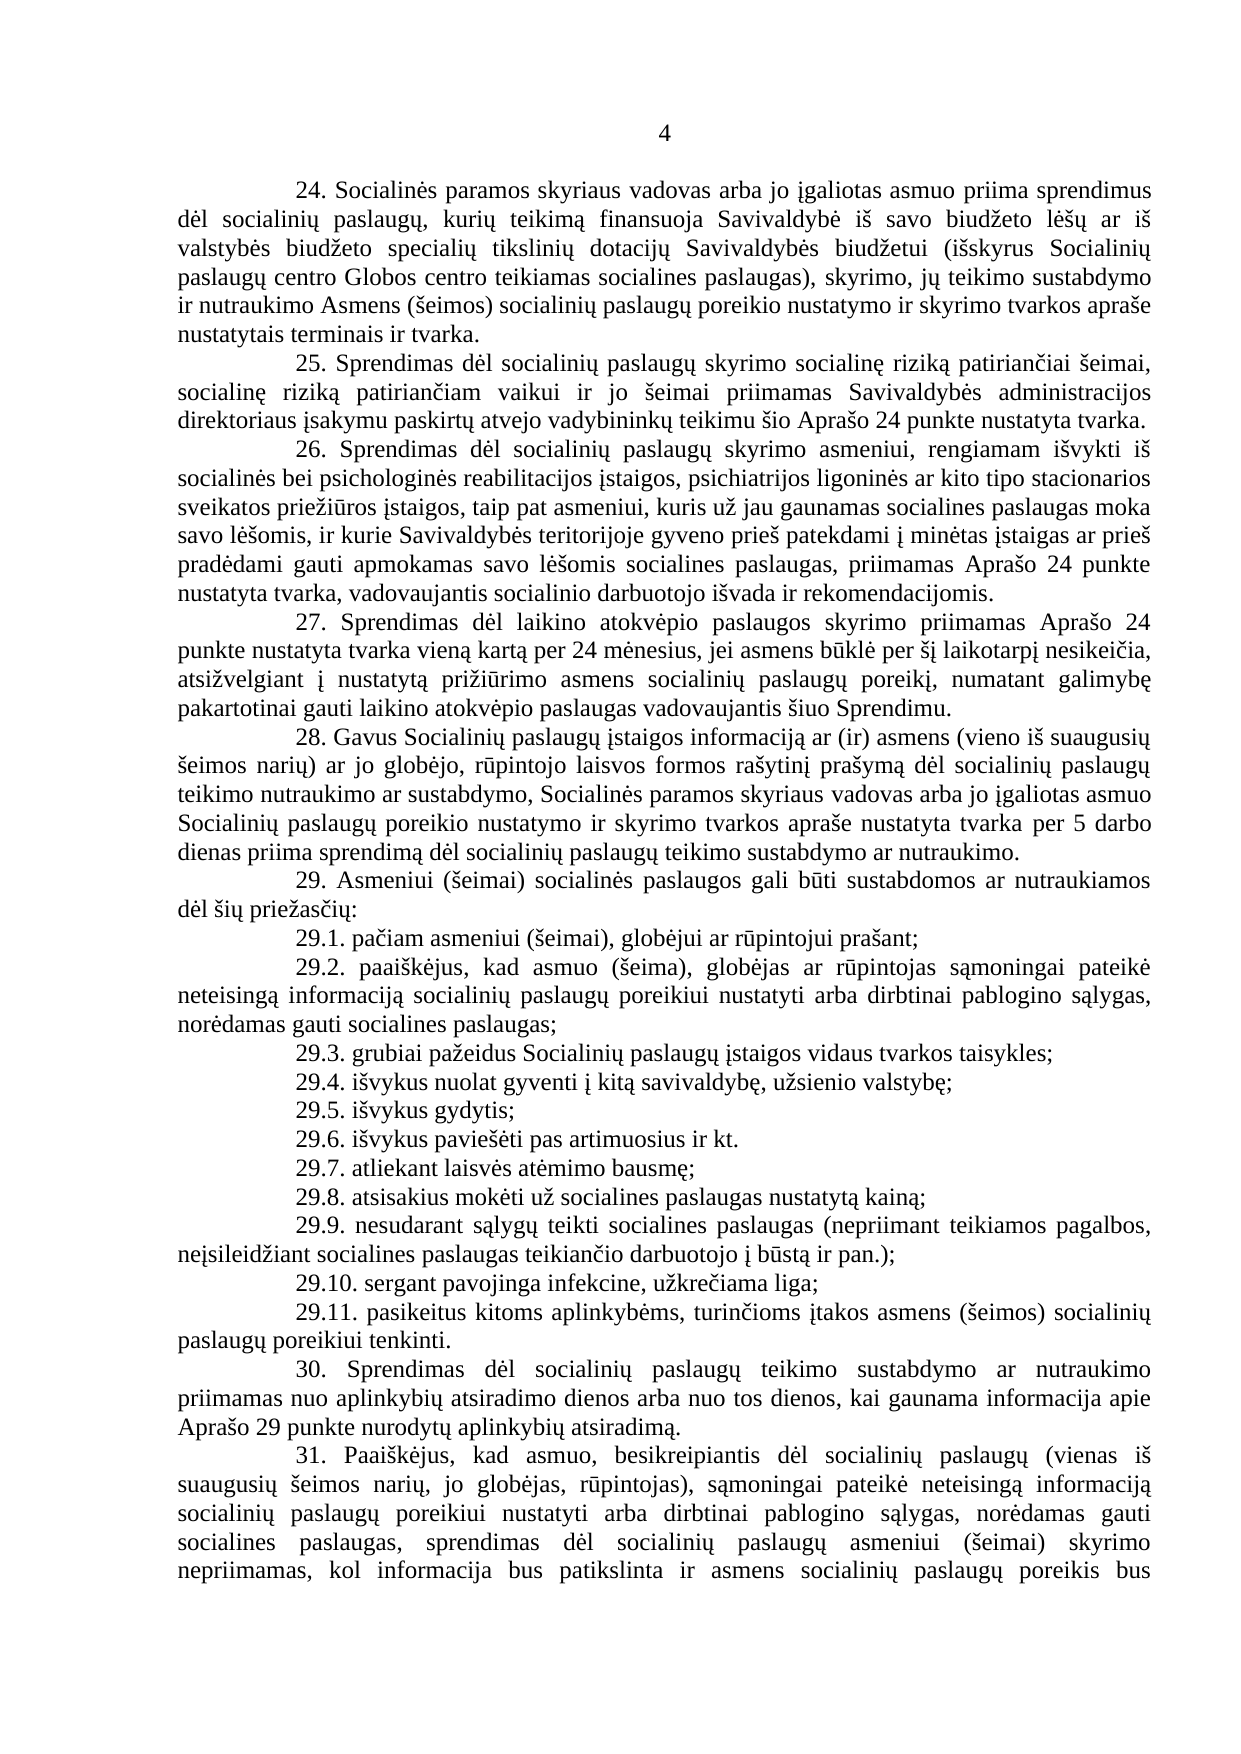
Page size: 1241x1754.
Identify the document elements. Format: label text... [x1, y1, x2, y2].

text 29.4. išvykus nuolat gyventi į kitą savivaldybę, užsienio valstybę; [177, 1067, 1152, 1096]
text 24. Socialinės paramos skyriaus vadovas arba jo įgaliotas asmuo priima sprendimus dėl socialinių paslaugų, kurių teikimą finansuoja Savivaldybė iš savo biudžeto lėšų ar iš valstybės biudžeto specialių tikslinių dotacijų Savivaldybės biudžetui (išskyrus Socialinių paslaugų centro Globos centro teikiamas socialines paslaugas), skyrimo, jų teikimo sustabdymo ir nutraukimo Asmens (šeimos) socialinių paslaugų poreikio nustatymo ir skyrimo tvarkos apraše nustatytais terminais ir tvarka. [177, 176, 1152, 348]
text 25. Sprendimas dėl socialinių paslaugų skyrimo socialinę riziką patiriančiai šeimai, socialinę riziką patiriančiam vaikui ir jo šeimai priimamas Savivaldybės administracijos direktoriaus įsakymu paskirtų atvejo vadybininkų teikimu šio Aprašo 24 punkte nustatyta tvarka. [177, 348, 1152, 434]
text 29.8. atsisakius mokėti už socialines paslaugas nustatytą kainą; [177, 1182, 1152, 1211]
text 28. Gavus Socialinių paslaugų įstaigos informaciją ar (ir) asmens (vieno iš suaugusių šeimos narių) ar jo globėjo, rūpintojo laisvos formos rašytinį prašymą dėl socialinių paslaugų teikimo nutraukimo ar sustabdymo, Socialinės paramos skyriaus vadovas arba jo įgaliotas asmuo Socialinių paslaugų poreikio nustatymo ir skyrimo tvarkos apraše nustatyta tvarka per 5 darbo dienas priima sprendimą dėl socialinių paslaugų teikimo sustabdymo ar nutraukimo. [177, 722, 1152, 866]
text 27. Sprendimas dėl laikino atokvėpio paslaugos skyrimo priimamas Aprašo 24 punkte nustatyta tvarka vieną kartą per 24 mėnesius, jei asmens būklė per šį laikotarpį nesikeičia, atsižvelgiant į nustatytą prižiūrimo asmens socialinių paslaugų poreikį, numatant galimybę pakartotinai gauti laikino atokvėpio paslaugas vadovaujantis šiuo Sprendimu. [177, 607, 1152, 722]
text 26. Sprendimas dėl socialinių paslaugų skyrimo asmeniui, rengiamam išvykti iš socialinės bei psichologinės reabilitacijos įstaigos, psichiatrijos ligoninės ar kito tipo stacionarios sveikatos priežiūros įstaigos, taip pat asmeniui, kuris už jau gaunamas socialines paslaugas moka savo lėšomis, ir kurie Savivaldybės teritorijoje gyveno prieš patekdami į minėtas įstaigas ar prieš pradėdami gauti apmokamas savo lėšomis socialines paslaugas, priimamas Aprašo 24 punkte nustatyta tvarka, vadovaujantis socialinio darbuotojo išvada ir rekomendacijomis. [177, 434, 1152, 607]
text 29. Asmeniui (šeimai) socialinės paslaugos gali būti sustabdomos ar nutraukiamos dėl šių priežasčių: [177, 866, 1152, 923]
text 29.2. paaiškėjus, kad asmuo (šeima), globėjas ar rūpintojas sąmoningai pateikė neteisingą informaciją socialinių paslaugų poreikiui nustatyti arba dirbtinai pablogino sąlygas, norėdamas gauti socialines paslaugas; [177, 952, 1152, 1038]
text 29.6. išvykus paviešėti pas artimuosius ir kt. [177, 1124, 1152, 1153]
text 29.11. pasikeitus kitoms aplinkybėms, turinčioms įtakos asmens (šeimos) socialinių paslaugų poreikiui tenkinti. [177, 1297, 1152, 1354]
text 29.1. pačiam asmeniui (šeimai), globėjui ar rūpintojui prašant; [177, 923, 1152, 952]
text 29.10. sergant pavojinga infekcine, užkrečiama liga; [177, 1268, 1152, 1297]
text 29.5. išvykus gydytis; [177, 1096, 1152, 1124]
text 29.9. nesudarant sąlygų teikti socialines paslaugas (nepriimant teikiamos pagalbos, neįsileidžiant socialines paslaugas teikiančio darbuotojo į būstą ir pan.); [177, 1211, 1152, 1268]
text 29.3. grubiai pažeidus Socialinių paslaugų įstaigos vidaus tvarkos taisykles; [177, 1038, 1152, 1067]
text 31. Paaiškėjus, kad asmuo, besikreipiantis dėl socialinių paslaugų (vienas iš suaugusių šeimos narių, jo globėjas, rūpintojas), sąmoningai pateikė neteisingą informaciją socialinių paslaugų poreikiui nustatyti arba dirbtinai pablogino sąlygas, norėdamas gauti socialines paslaugas, sprendimas dėl socialinių paslaugų asmeniui (šeimai) skyrimo nepriimamas, kol informacija bus patikslinta ir asmens socialinių paslaugų poreikis bus [177, 1441, 1152, 1584]
text 30. Sprendimas dėl socialinių paslaugų teikimo sustabdymo ar nutraukimo priimamas nuo aplinkybių atsiradimo dienos arba nuo tos dienos, kai gaunama informacija apie Aprašo 29 punkte nurodytų aplinkybių atsiradimą. [177, 1354, 1152, 1441]
text 29.7. atliekant laisvės atėmimo bausmę; [177, 1153, 1152, 1182]
